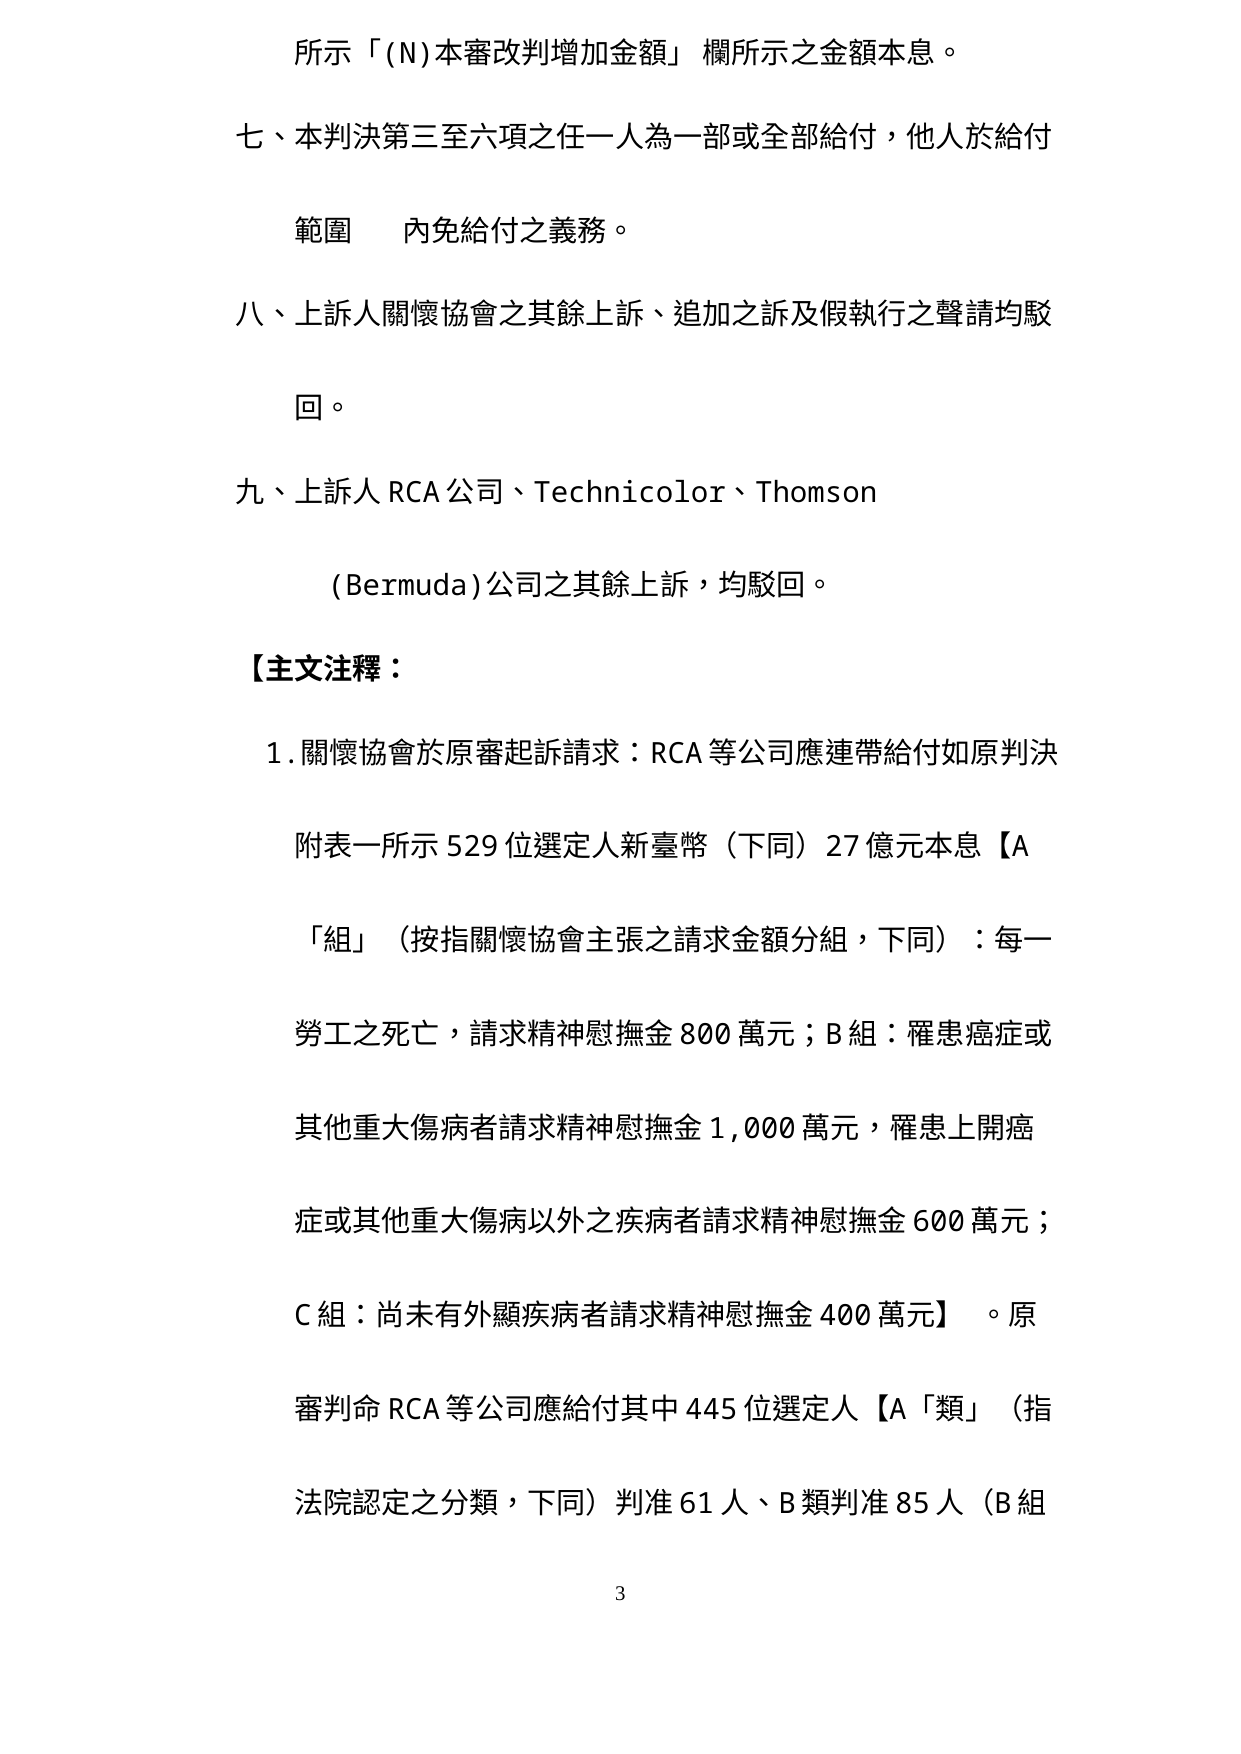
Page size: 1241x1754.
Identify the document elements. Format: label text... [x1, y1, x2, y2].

text 1.關懷協會於原審起訴請求：RCA等公司應連帶給付如原判決附表一所示529位選定人新臺幣（下同）27億元本息【A「組」（按指關懷協會主張之請求金額分組，下同）：每一勞工之死亡，請求精神慰撫金800萬元；B組：罹患癌症或其他重大傷病者請求精神慰撫金1,000萬元，罹患上開癌症或其他重大傷病以外之疾病者請求精神慰撫金600萬元；C組：尚未有外顯疾病者請求精神慰撫金400萬元】 。原審判命RCA等公司應給付其中445位選定人【A「類」（指法院認定之分類，下同）判准61人、B類判准85人（B組 [265, 709, 1063, 1521]
text 九、上訴人RCA公司、Technicolor、Thomson (Bermuda)公司之其餘上訴，均駁回。 [236, 448, 1063, 604]
text 所示「(N)本審改判增加金額」 欄所示之金額本息。 [236, 9, 1063, 72]
text 八、上訴人關懷協會之其餘上訴、追加之訴及假執行之聲請均駁回。 [236, 270, 1063, 427]
text 【主文注釋： [236, 625, 1063, 688]
text 七、本判決第三至六項之任一人為一部或全部給付，他人於給付範圍 內免給付之義務。 [236, 93, 1063, 249]
